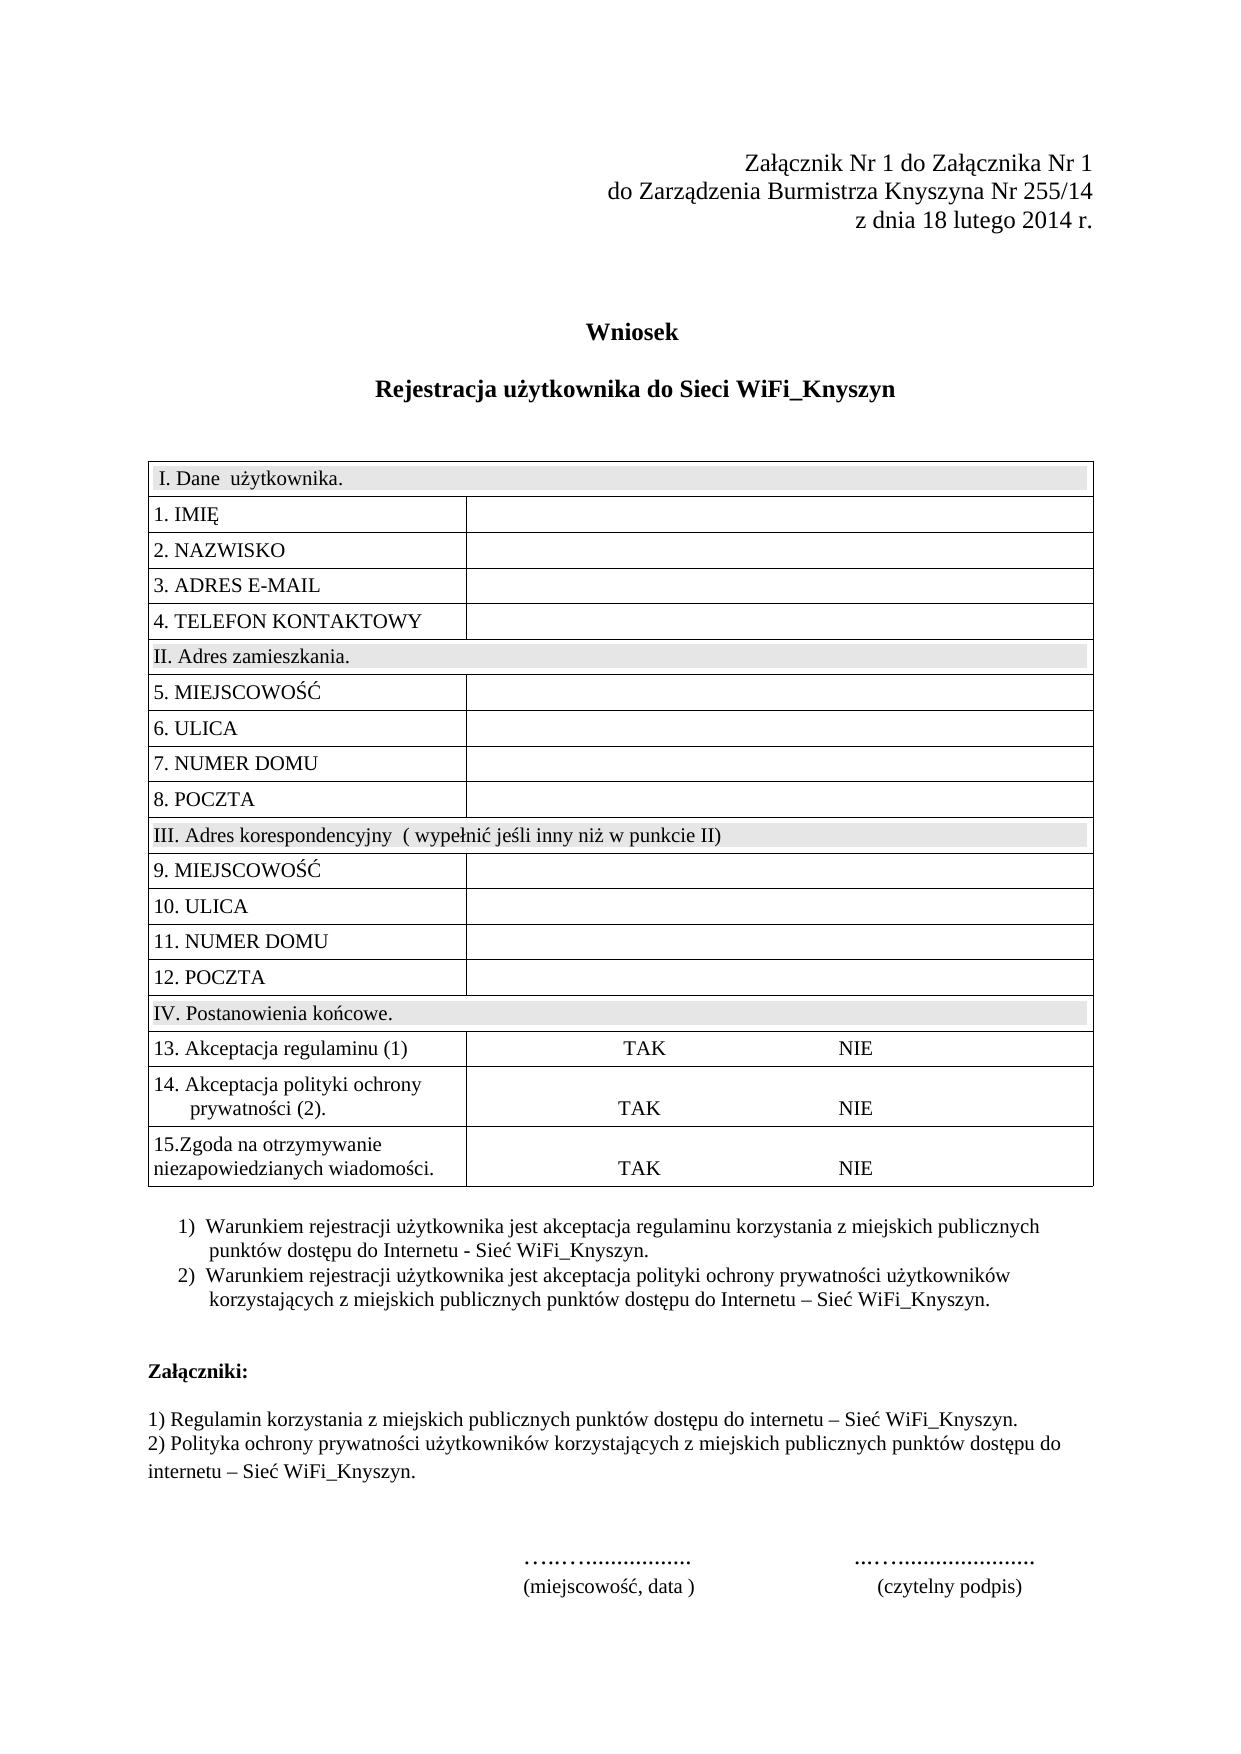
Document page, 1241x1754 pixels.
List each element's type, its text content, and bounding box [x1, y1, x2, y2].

table_cell TAK  NIE  [467, 1032, 1093, 1066]
table_cell [467, 604, 1093, 639]
list z dnia 18 lutego 2014 r. [148, 205, 1093, 234]
table_cell TAK  NIE  [467, 1127, 1093, 1186]
table_cell [467, 854, 1093, 888]
table_cell [467, 747, 1093, 781]
table_cell [467, 497, 1093, 532]
list punktów dostępu do Internetu - Sieć WiFi_Knyszyn. [148, 1238, 1093, 1262]
list 1) Warunkiem rejestracji użytkownika jest akceptacja regulaminu korzystania z miejskich publicznych [148, 1214, 1093, 1238]
table_cell [467, 925, 1093, 959]
table_cell 4. TELEFON KONTAKTOWY [149, 604, 466, 639]
table_cell 9. MIEJSCOWOŚĆ [149, 854, 466, 888]
table_cell [467, 711, 1093, 746]
table_cell [467, 782, 1093, 817]
table_header I. Dane użytkownika. [149, 462, 1093, 496]
list korzystających z miejskich publicznych punktów dostępu do Internetu – Sieć WiFi_Knyszyn. [148, 1287, 1093, 1311]
table_cell [467, 960, 1093, 995]
table_cell 2. NAZWISKO [149, 533, 466, 567]
text Załącznik Nr 1 do Załącznika Nr 1 [148, 148, 1093, 176]
text 2) Polityka ochrony prywatności użytkowników korzystających z miejskich publicznych punktów dostępu do internetu – Sieć WiFi_Knyszyn. [148, 1431, 1093, 1484]
table_cell 10. ULICA [149, 889, 466, 924]
text do Zarządzenia Burmistrza Knyszyna Nr 255/14 [148, 176, 1093, 205]
table_cell 13. Akceptacja regulaminu (1) [149, 1032, 466, 1066]
table_cell 14. Akceptacja polityki ochrony prywatności (2). [149, 1067, 466, 1126]
text Załączniki: [148, 1359, 1093, 1383]
text 1) Regulamin korzystania z miejskich publicznych punktów dostępu do internetu – Sieć WiFi_Knyszyn. [148, 1407, 1093, 1431]
table_cell 3. ADRES E-MAIL [149, 569, 466, 603]
table_cell [467, 675, 1093, 710]
table_cell 11. NUMER DOMU [149, 925, 466, 959]
table_cell TAK  NIE  [467, 1067, 1093, 1126]
table_cell IV. Postanowienia końcowe. [149, 996, 1093, 1031]
table_cell II. Adres zamieszkania. [149, 640, 1093, 674]
table_cell 6. ULICA [149, 711, 466, 746]
table_cell 7. NUMER DOMU [149, 747, 466, 781]
table_cell [467, 569, 1093, 603]
list Wniosek [148, 317, 1093, 346]
text …..…................. ...…...................... (miejscowość, data ) (czytelny podpis) z 3 [148, 1541, 1093, 1628]
table_cell 12. POCZTA [149, 960, 466, 995]
table_cell [467, 889, 1093, 924]
list Rejestracja użytkownika do Sieci WiFi_Knyszyn [148, 374, 1093, 403]
table_cell [467, 533, 1093, 567]
table_cell 1. IMIĘ [149, 497, 466, 532]
table_cell 15.Zgoda na otrzymywanie niezapowiedzianych wiadomości. [149, 1127, 466, 1186]
table_cell 5. MIEJSCOWOŚĆ [149, 675, 466, 710]
table_cell III. Adres korespondencyjny ( wypełnić jeśli inny niż w punkcie II) [149, 818, 1093, 852]
list 2) Warunkiem rejestracji użytkownika jest akceptacja polityki ochrony prywatności użytkowników [148, 1262, 1093, 1287]
table_cell 8. POCZTA [149, 782, 466, 817]
